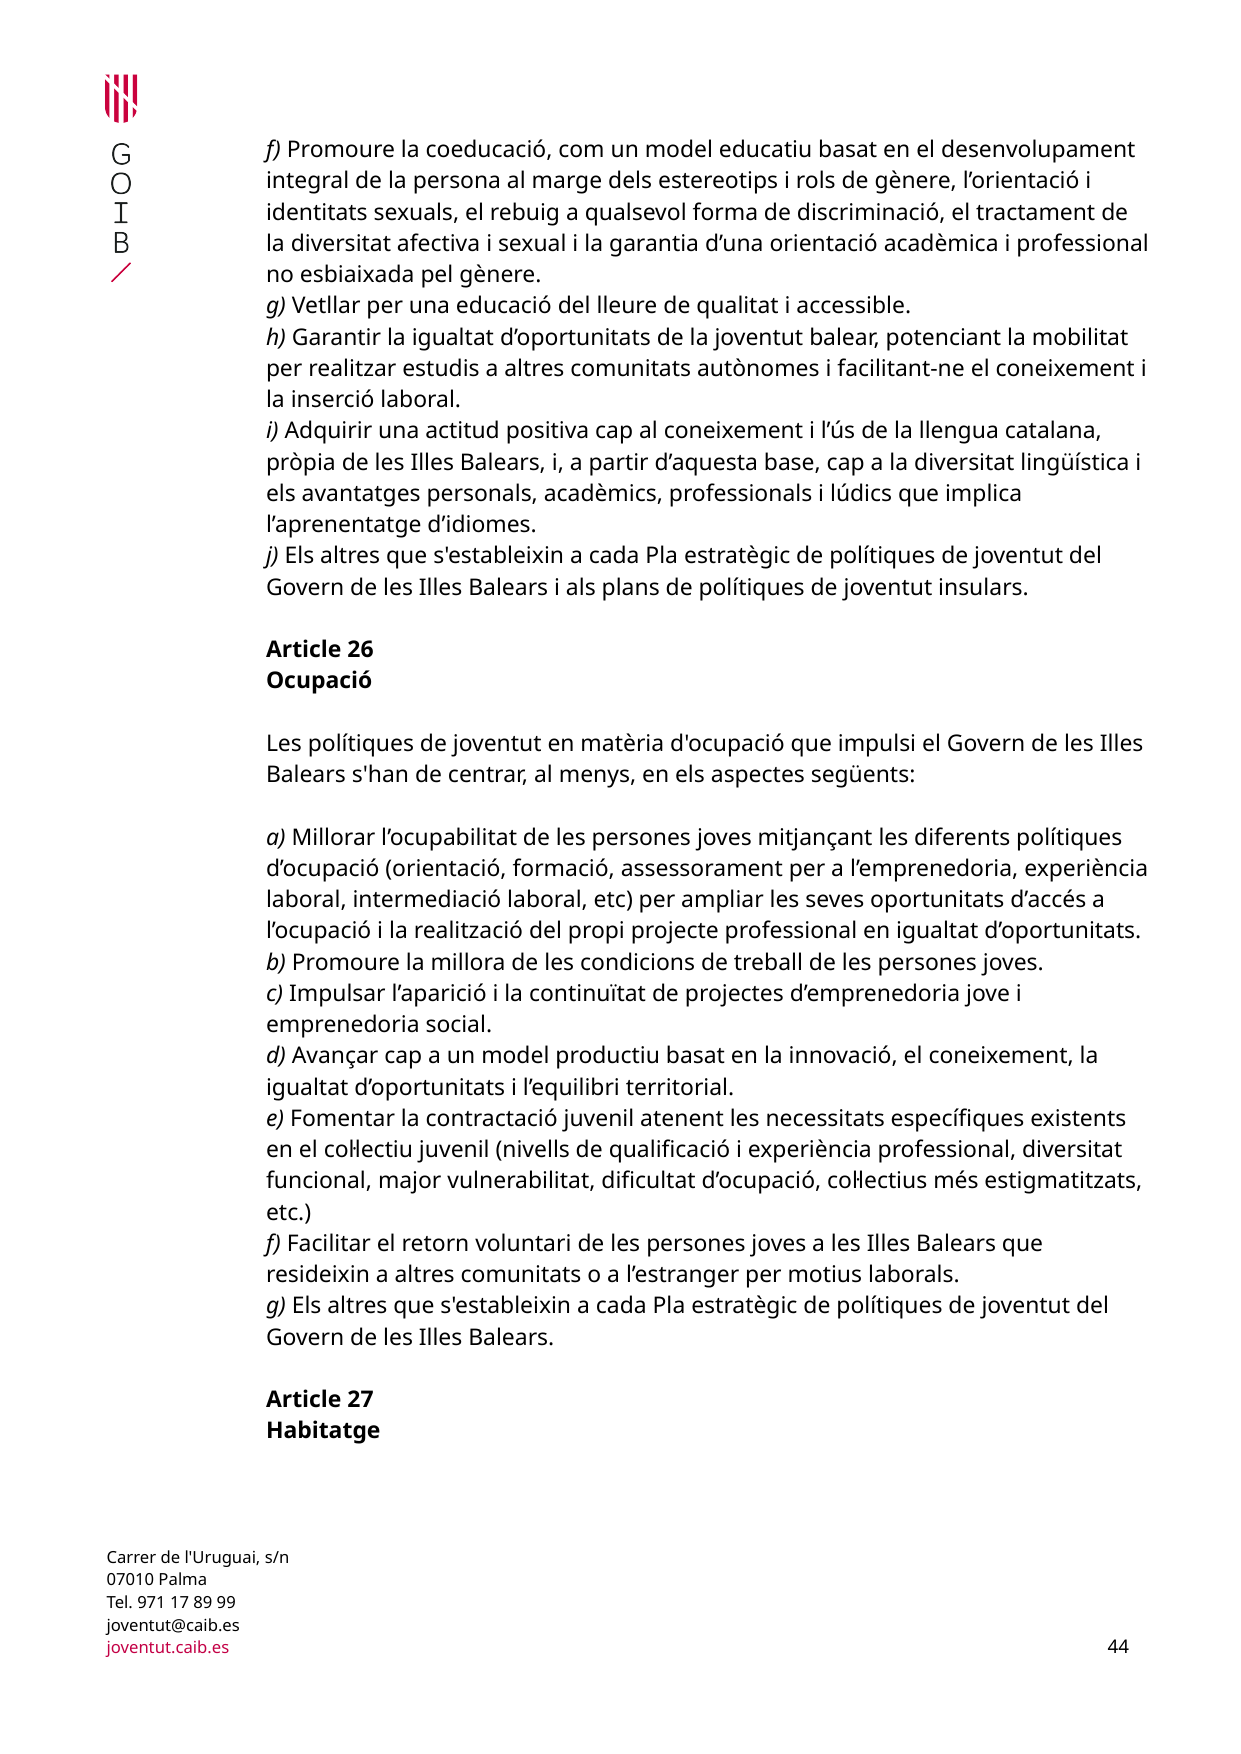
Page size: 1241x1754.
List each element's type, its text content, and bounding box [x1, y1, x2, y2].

text d) Avançar cap a un model productiu basat en la innovació, el coneixement, la igualtat d’oportunitats i l’equilibri territorial. [266, 1039, 1152, 1102]
text g) Vetllar per una educació del lleure de qualitat i accessible. [266, 289, 1152, 320]
text f) Facilitar el retorn voluntari de les persones joves a les Illes Balears que resideixin a altres comunitats o a l’estranger per motius laborals. [266, 1227, 1152, 1289]
text f) Promoure la coeducació, com un model educatiu basat en el desenvolupament integral de la persona al marge dels estereotips i rols de gènere, l’orientació i identitats sexuals, el rebuig a qualsevol forma de discriminació, el tractament de la diversitat afectiva i sexual i la garantia d’una orientació acadèmica i professional no esbiaixada pel gènere. [266, 133, 1152, 289]
text j) Els altres que s'estableixin a cada Pla estratègic de polítiques de joventut del Govern de les Illes Balears i als plans de polítiques de joventut insulars. [266, 539, 1152, 602]
text Article 26 [266, 633, 1152, 664]
text a) Millorar l’ocupabilitat de les persones joves mitjançant les diferents polítiques d’ocupació (orientació, formació, assessorament per a l’emprenedoria, experiència laboral, intermediació laboral, etc) per ampliar les seves oportunitats d’accés a l’ocupació i la realització del propi projecte professional en igualtat d’oportunitats. [266, 820, 1152, 945]
picture [76, 51, 166, 313]
text Ocupació [266, 664, 1152, 695]
text Les polítiques de joventut en matèria d'ocupació que impulsi el Govern de les Illes Balears s'han de centrar, al menys, en els aspectes següents: [266, 727, 1152, 789]
text Article 27 [266, 1383, 1152, 1414]
text Habitatge [266, 1414, 1152, 1445]
text b) Promoure la millora de les condicions de treball de les persones joves. [266, 945, 1152, 977]
text g) Els altres que s'estableixin a cada Pla estratègic de polítiques de joventut del Govern de les Illes Balears. [266, 1289, 1152, 1352]
text e) Fomentar la contractació juvenil atenent les necessitats específiques existents en el col·lectiu juvenil (nivells de qualificació i experiència professional, diversitat funcional, major vulnerabilitat, dificultat d’ocupació, col·lectius més estigmatitzats, etc.) [266, 1102, 1152, 1227]
text c) Impulsar l’aparició i la continuïtat de projectes d’emprenedoria jove i emprenedoria social. [266, 977, 1152, 1039]
text i) Adquirir una actitud positiva cap al coneixement i l’ús de la llengua catalana, pròpia de les Illes Balears, i, a partir d’aquesta base, cap a la diversitat lingüística i els avantatges personals, acadèmics, professionals i lúdics que implica l’aprenentatge d’idiomes. [266, 414, 1152, 539]
text h) Garantir la igualtat d’oportunitats de la joventut balear, potenciant la mobilitat per realitzar estudis a altres comunitats autònomes i facilitant-ne el coneixement i la inserció laboral. [266, 320, 1152, 414]
